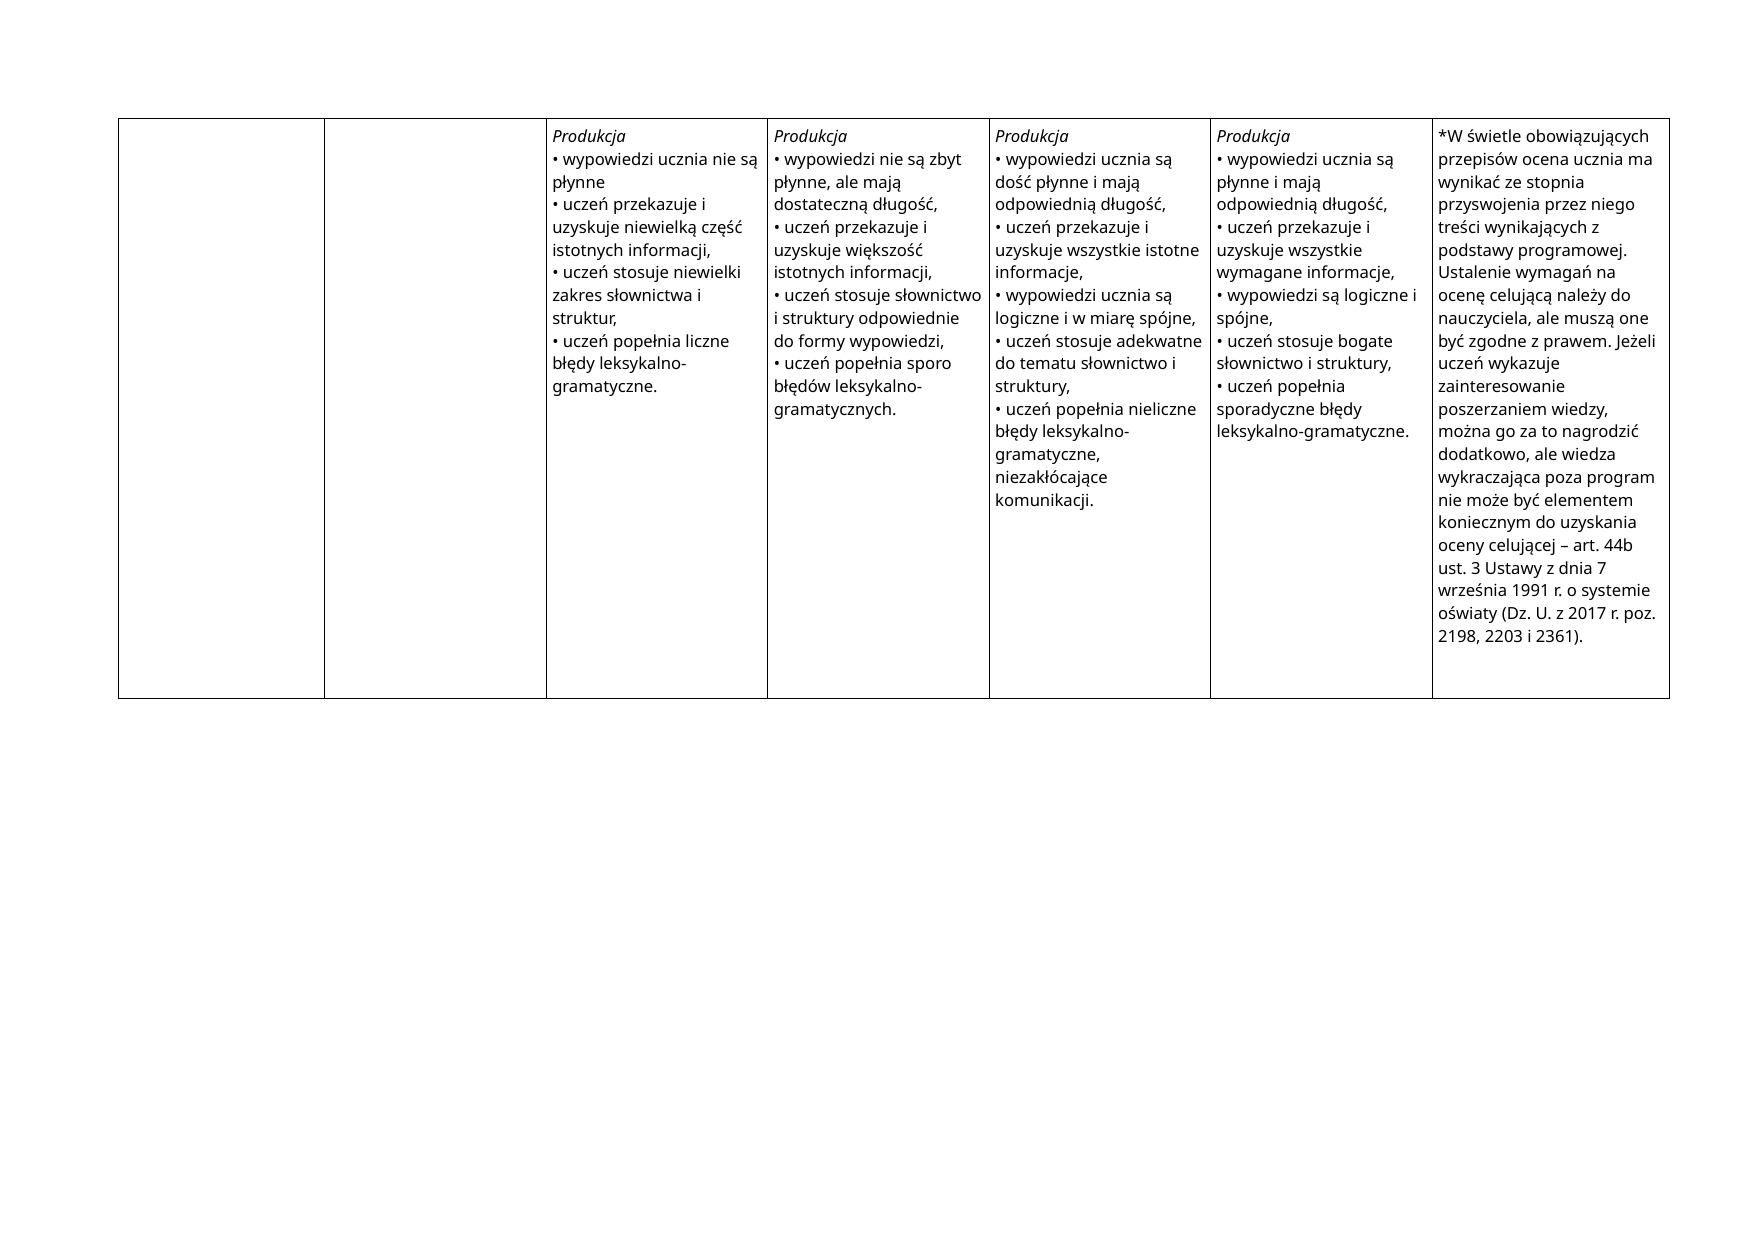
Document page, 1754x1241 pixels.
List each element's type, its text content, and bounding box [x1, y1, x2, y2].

table_cell Produkcja • wypowiedzi ucznia są płynne i mają odpowiednią długość, • uczeń przekazuje i uzyskuje wszystkie wymagane informacje, • wypowiedzi są logiczne i spójne, • uczeń stosuje bogate słownictwo i struktury, • uczeń popełnia sporadyczne błędy leksykalno-gramatyczne. [1211, 119, 1432, 698]
table_cell Produkcja • wypowiedzi ucznia nie są płynne • uczeń przekazuje i uzyskuje niewielką część istotnych informacji, • uczeń stosuje niewielki zakres słownictwa i struktur, • uczeń popełnia liczne błędy leksykalno-gramatyczne. [547, 119, 767, 698]
table_cell Produkcja • wypowiedzi nie są zbyt płynne, ale mają dostateczną długość, • uczeń przekazuje i uzyskuje większość istotnych informacji, • uczeń stosuje słownictwo i struktury odpowiednie do formy wypowiedzi, • uczeń popełnia sporo błędów leksykalno-gramatycznych. [768, 119, 989, 698]
table_cell Produkcja • wypowiedzi ucznia są dość płynne i mają odpowiednią długość, • uczeń przekazuje i uzyskuje wszystkie istotne informacje, • wypowiedzi ucznia są logiczne i w miarę spójne, • uczeń stosuje adekwatne do tematu słownictwo i struktury, • uczeń popełnia nieliczne błędy leksykalno-gramatyczne, niezakłócające komunikacji. [990, 119, 1210, 698]
table_cell [325, 119, 546, 698]
table_cell [119, 119, 324, 698]
table_cell *W świetle obowiązujących przepisów ocena ucznia ma wynikać ze stopnia przyswojenia przez niego treści wynikających z podstawy programowej. Ustalenie wymagań na ocenę celującą należy do nauczyciela, ale muszą one być zgodne z prawem. Jeżeli uczeń wykazuje zainteresowanie poszerzaniem wiedzy, można go za to nagrodzić dodatkowo, ale wiedza wykraczająca poza program nie może być elementem koniecznym do uzyskania oceny celującej – art. 44b ust. 3 Ustawy z dnia 7 września 1991 r. o systemie oświaty (Dz. U. z 2017 r. poz. 2198, 2203 i 2361). [1433, 119, 1669, 698]
